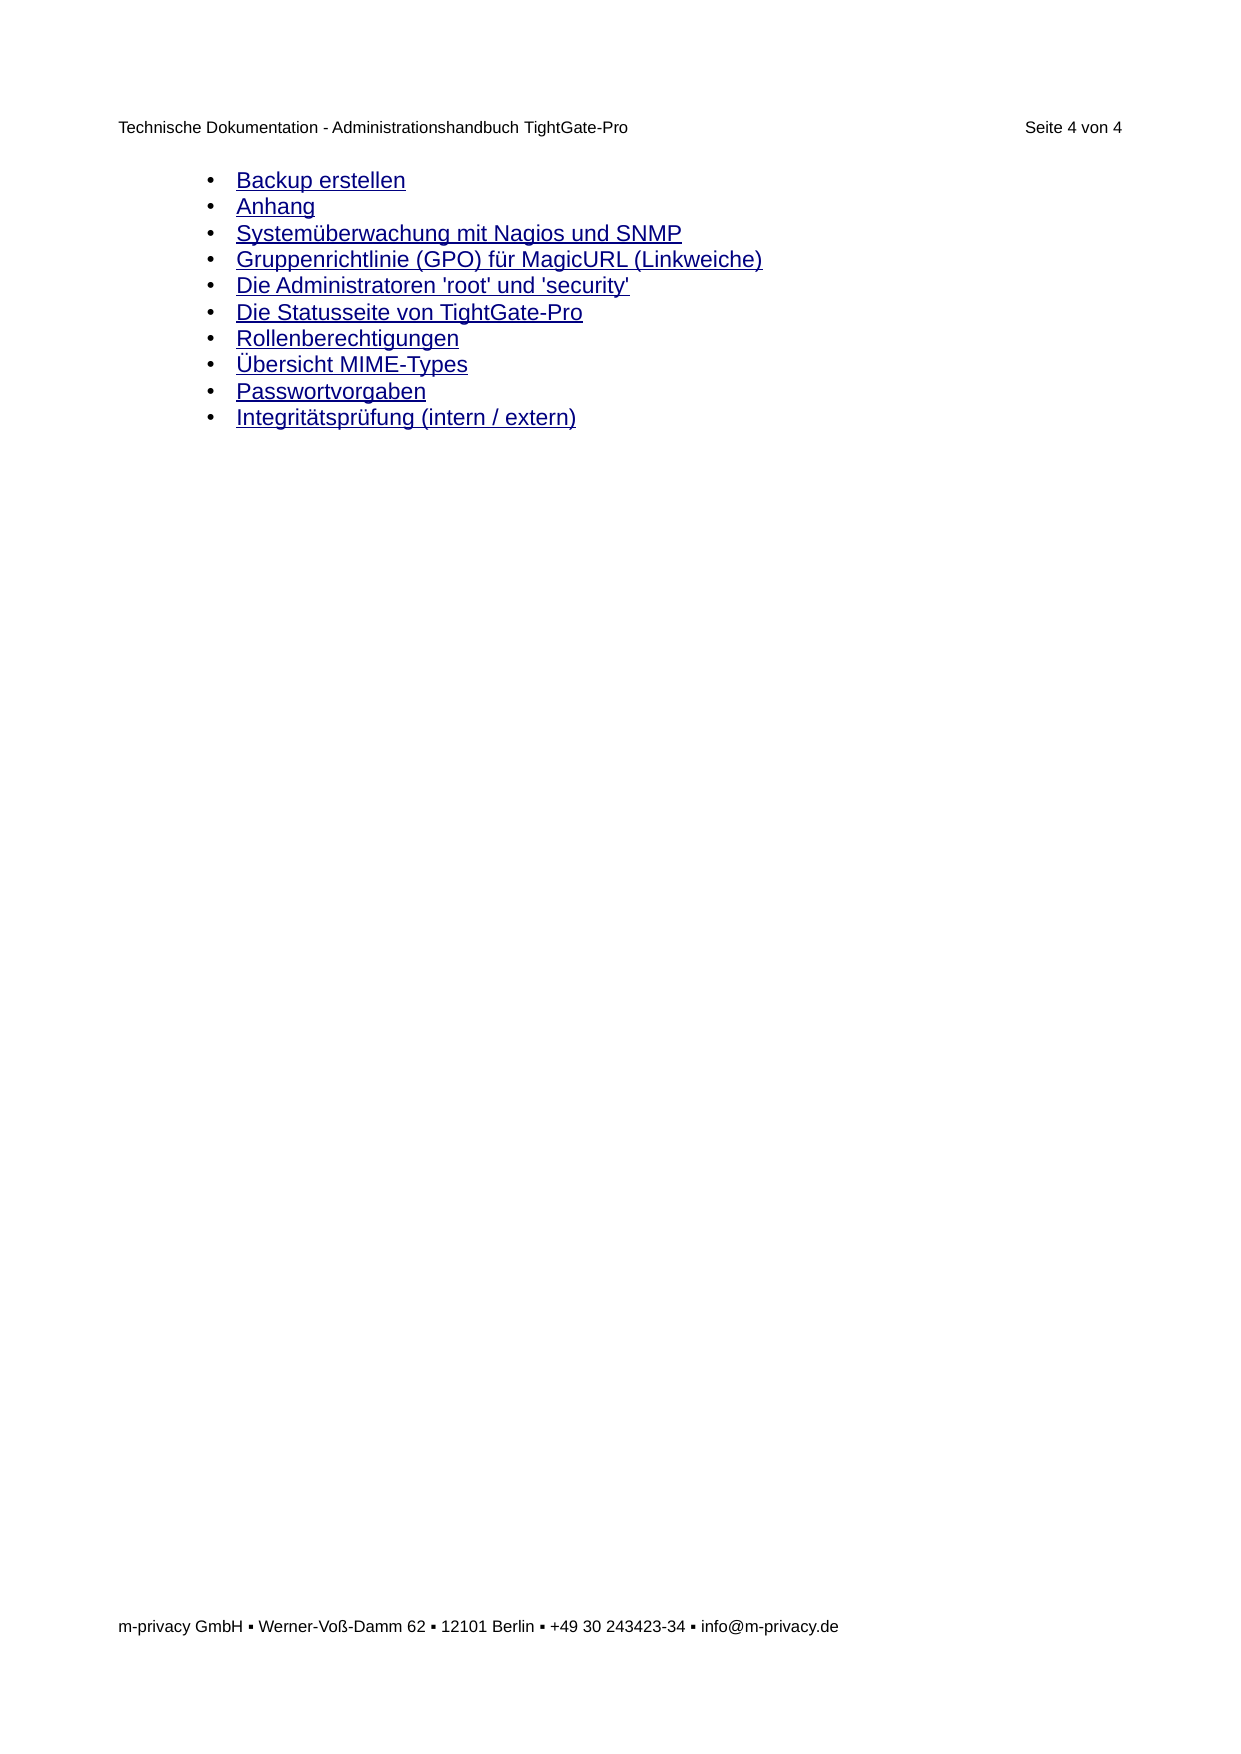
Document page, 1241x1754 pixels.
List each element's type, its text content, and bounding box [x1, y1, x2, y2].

list Gruppenrichtlinie (GPO) für MagicURL (Linkweiche) [207, 246, 1122, 272]
list Integritätsprüfung (intern / extern) [207, 404, 1122, 430]
list Systemüberwachung mit Nagios und SNMP [207, 219, 1122, 246]
list Übersicht MIME-Types [207, 351, 1122, 378]
list Rollenberechtigungen [207, 325, 1122, 351]
list Die Statusseite von TightGate-Pro [207, 298, 1122, 325]
list Die Administratoren 'root' und 'security' [207, 272, 1122, 298]
list Backup erstellen [207, 167, 1122, 193]
list Passwortvorgaben [207, 378, 1122, 404]
list Anhang [207, 193, 1122, 219]
